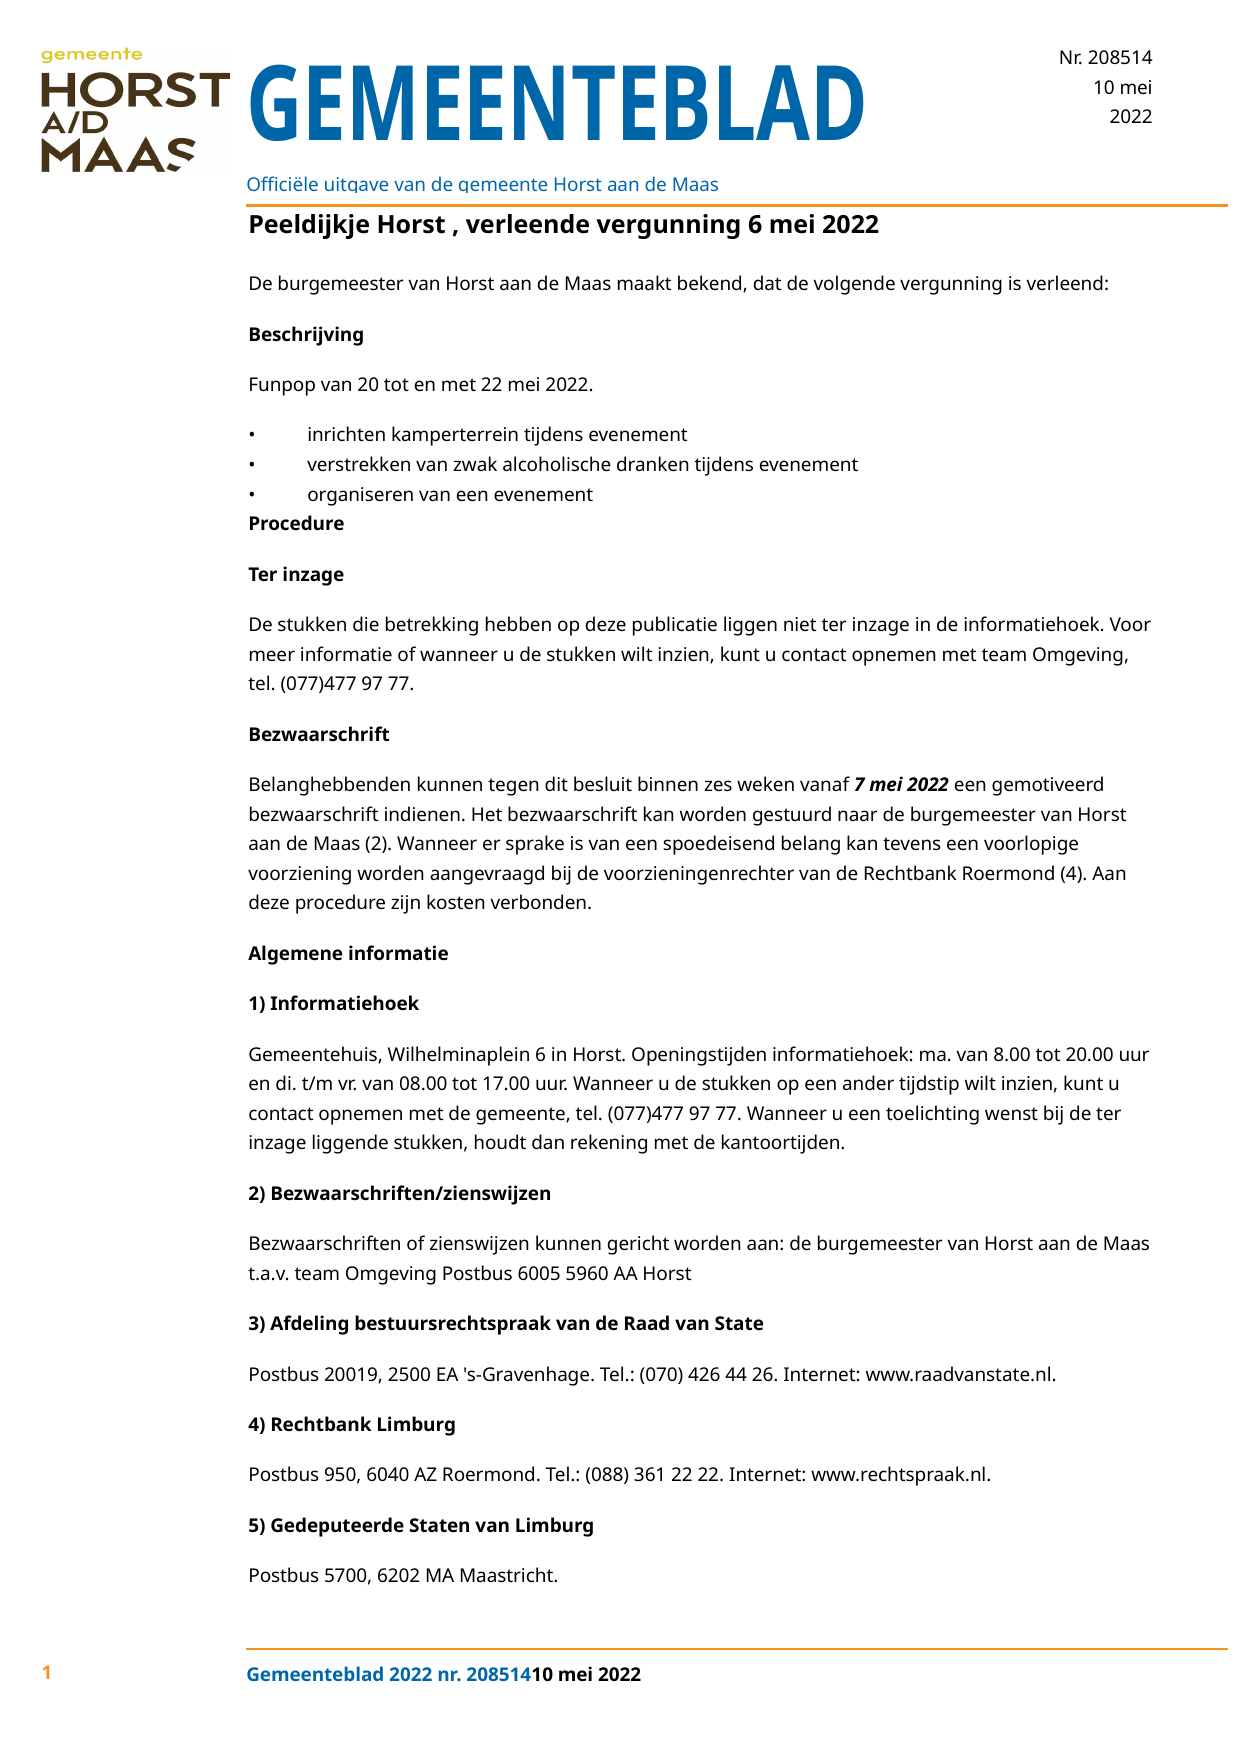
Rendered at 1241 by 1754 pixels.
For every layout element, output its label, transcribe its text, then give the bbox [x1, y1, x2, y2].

text Belanghebbenden kunnen tegen dit besluit binnen zes weken vanaf 7 mei 2022 een gemotiveerd bezwaarschrift indienen. Het bezwaarschrift kan worden gestuurd naar de burgemeester van Horst aan de Maas (2). Wanneer er sprake is van een spoedeisend belang kan tevens een voorlopige voorziening worden aangevraagd bij de voorzieningenrechter van de Rechtbank Roermond (4). Aan deze procedure zijn kosten verbonden. [248, 771, 1152, 915]
text Bezwaarschrift [248, 721, 1152, 746]
text Procedure [248, 510, 1152, 536]
text Funpop van 20 tot en met 22 mei 2022. [248, 371, 1152, 397]
text Postbus 950, 6040 AZ Roermond. Tel.: (088) 361 22 22. Internet: www.rechtspraak.nl. [248, 1462, 1152, 1487]
text 3) Afdeling bestuursrechtspraak van de Raad van State [248, 1310, 1152, 1336]
list verstrekken van zwak alcoholische dranken tijdens evenement [248, 451, 1152, 477]
text Postbus 20019, 2500 EA 's-Gravenhage. Tel.: (070) 426 44 26. Internet: www.raadvanstate.nl. [248, 1361, 1152, 1386]
list organiseren van een evenement [248, 481, 1152, 506]
text Postbus 5700, 6202 MA Maastricht. [248, 1562, 1152, 1588]
text Gemeentehuis, Wilhelminaplein 6 in Horst. Openingstijden informatiehoek: ma. van 8.00 tot 20.00 uur en di. t/m vr. van 08.00 tot 17.00 uur. Wanneer u de stukken op een ander tijdstip wilt inzien, kunt u contact opnemen met de gemeente, tel. (077)477 97 77. Wanneer u een toelichting wenst bij de ter inzage liggende stukken, houdt dan rekening met de kantoortijden. [248, 1041, 1152, 1155]
text De burgemeester van Horst aan de Maas maakt bekend, dat de volgende vergunning is verleend: [248, 270, 1152, 296]
text Peeldijkje Horst , verleende vergunning 6 mei 2022 [248, 207, 1152, 241]
text 4) Rechtbank Limburg [248, 1411, 1152, 1437]
text 1) Informatiehoek [248, 990, 1152, 1016]
text Algemene informatie [248, 940, 1152, 966]
text 5) Gedeputeerde Staten van Limburg [248, 1512, 1152, 1538]
picture [41, 47, 231, 172]
text Ter inzage [248, 561, 1152, 586]
text Bezwaarschriften of zienswijzen kunnen gericht worden aan: de burgemeester van Horst aan de Maas t.a.v. team Omgeving Postbus 6005 5960 AA Horst [248, 1230, 1152, 1286]
list inrichten kamperterrein tijdens evenement [248, 422, 1152, 447]
text 2) Bezwaarschriften/zienswijzen [248, 1180, 1152, 1206]
text Beschrijving [248, 321, 1152, 346]
text De stukken die betrekking hebben op deze publicatie liggen niet ter inzage in de informatiehoek. Voor meer informatie of wanneer u de stukken wilt inzien, kunt u contact opnemen met team Omgeving, tel. (077)477 97 77. [248, 611, 1152, 696]
